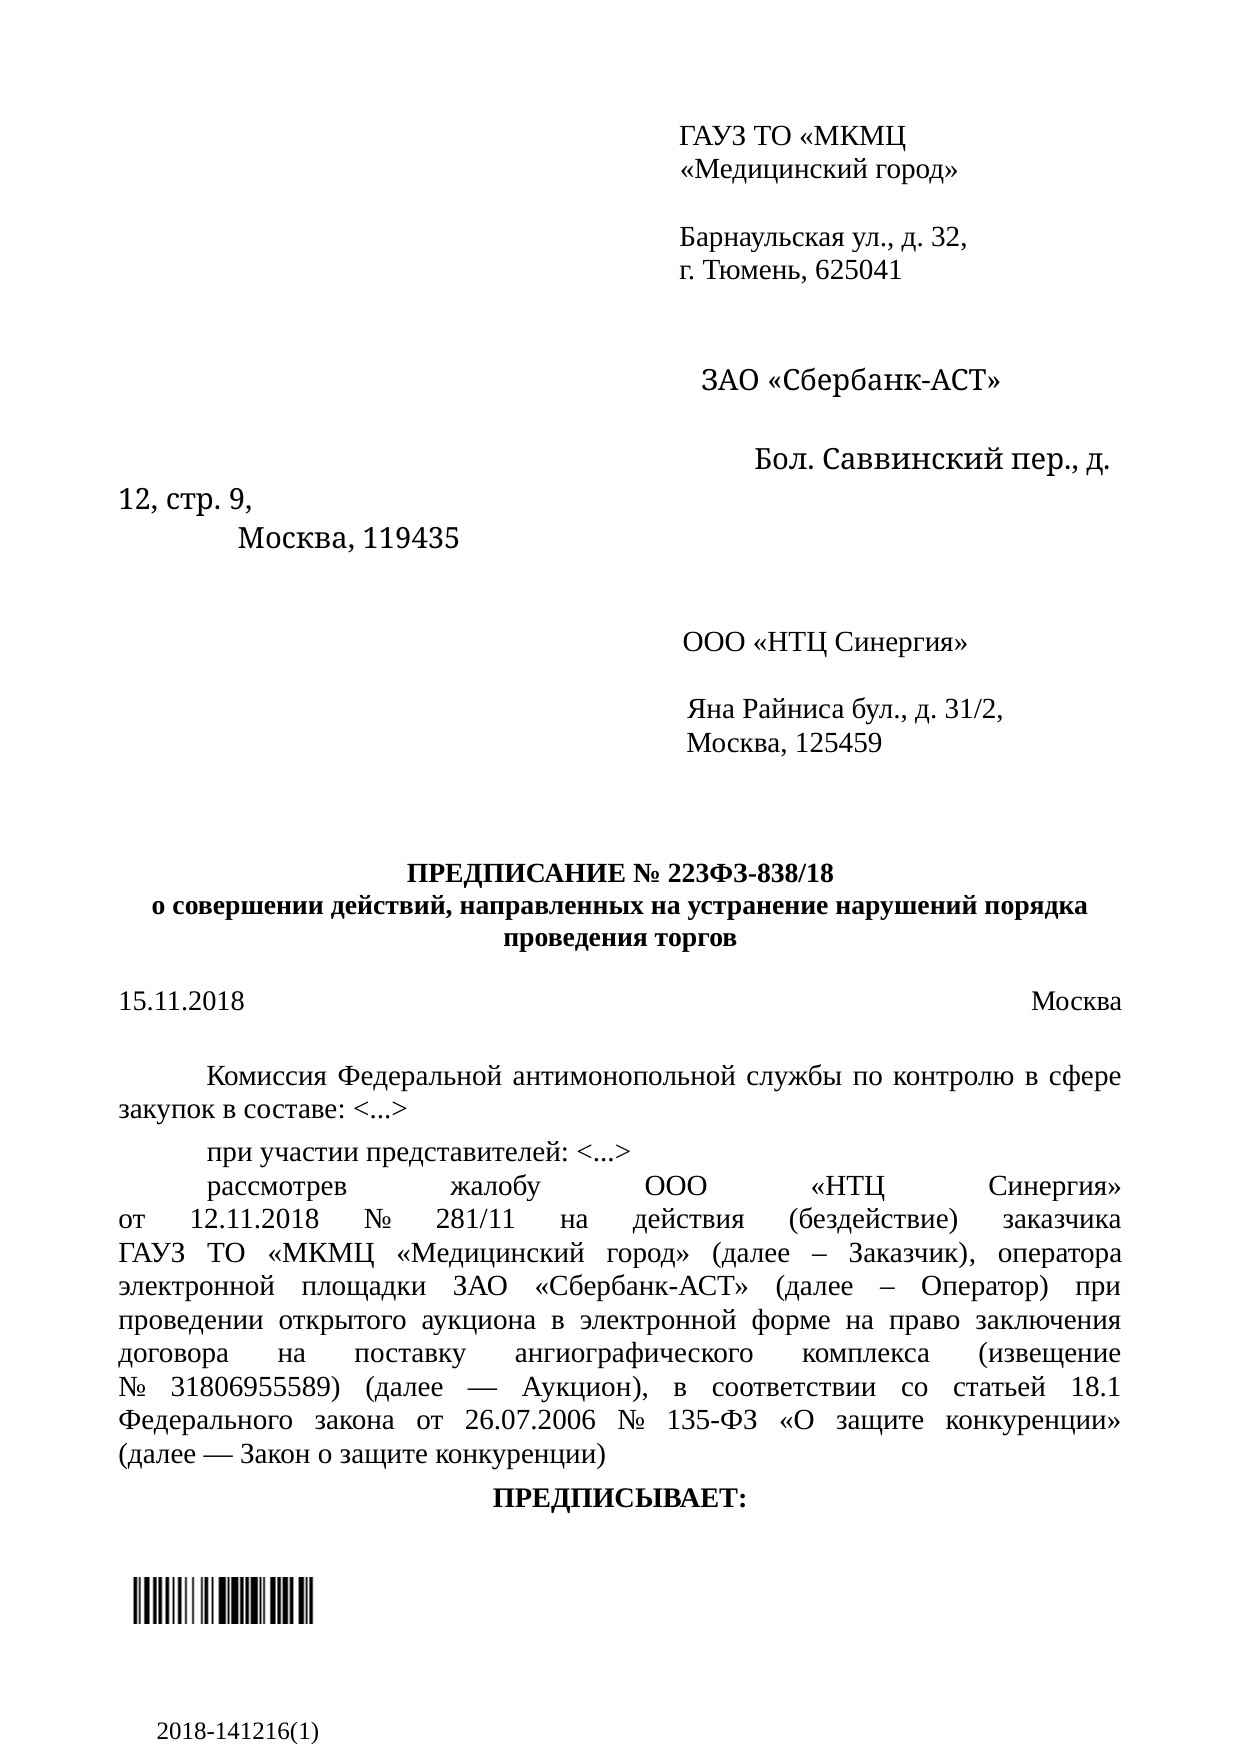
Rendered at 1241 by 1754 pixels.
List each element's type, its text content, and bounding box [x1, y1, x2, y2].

text Бол. Саввинский пер., д. 12, стр. 9, Москва, 119435 [118, 438, 1122, 557]
text о совершении действий, направленных на устранение нарушений порядка проведения торгов [118, 888, 1122, 952]
text 15.11.2018 Москва [118, 984, 1122, 1017]
text ГАУЗ ТО «МКМЦ [118, 118, 1122, 152]
text ПРЕДПИСАНИЕ № 223ФЗ-838/18 [118, 857, 1122, 888]
text г. Тюмень, 625041 [118, 252, 1122, 286]
text Барнаульская ул., д. 32, [118, 219, 1122, 252]
text рассмотрев жалобу ООО «НТЦ Синергия» от 12.11.2018 № 281/11 на действия (бездействие) заказчика ГАУЗ ТО «МКМЦ «Медицинский город» (далее – Заказчик), оператора электронной площадки ЗАО «Сбербанк-АСТ» (далее – Оператор) при проведении открытого аукциона в электронной форме на право заключения договора на поставку ангиографического комплекса (извещение № 31806955589) (далее — Аукцион), в соответствии со статьей 18.1 Федерального закона от 26.07.2006 № 135-ФЗ «О защите конкуренции» (далее — Закон о защите конкуренции) [118, 1168, 1122, 1469]
text ЗАО «Сбербанк-АСТ» [118, 359, 1122, 399]
text «Медицинский город» [118, 152, 1122, 185]
picture [118, 1577, 331, 1624]
text при участии представителей: <...> [118, 1134, 1122, 1168]
text ПРЕДПИСЫВАЕТ: [118, 1481, 1122, 1514]
text ООО «НТЦ Синергия» [118, 624, 1122, 658]
text Яна Райниса бул., д. 31/2, Москва, 125459 [118, 692, 1122, 759]
text Комиссия Федеральной антимонопольной службы по контролю в сфере закупок в составе: <...> [118, 1058, 1122, 1125]
